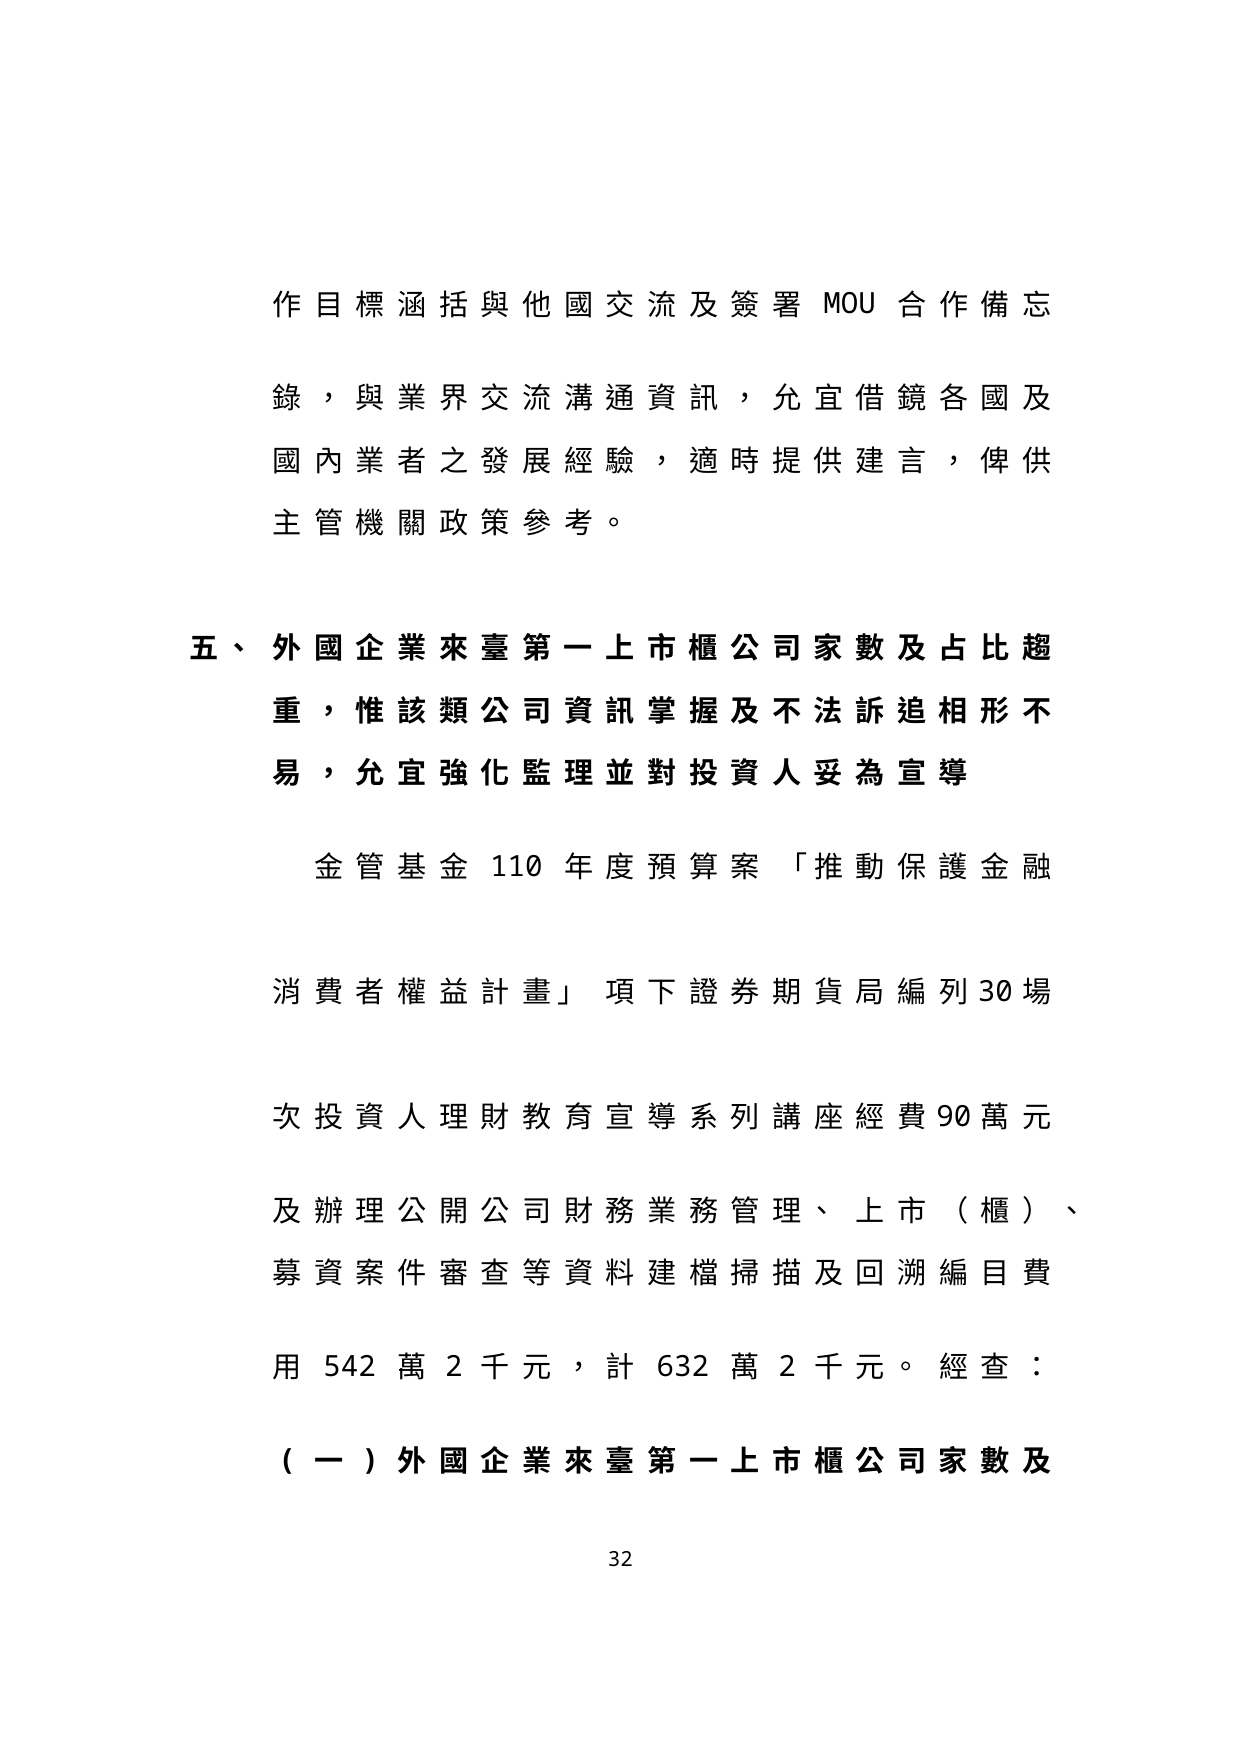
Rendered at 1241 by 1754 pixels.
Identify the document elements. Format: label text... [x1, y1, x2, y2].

text 金管基金110年度預算案「推動保護金融消費者權益計畫」項下證券期貨局編列30場次投資人理財教育宣導系列講座經費90萬元及辦理公開公司財務業務管理、上市（櫃）、募資案件審查等資料建檔掃描及回溯編目費用542萬2千元，計632萬2千元。經查： [242, 792, 1058, 1417]
text 五、外國企業來臺第一上市櫃公司家數及占比趨重，惟該類公司資訊掌握及不法訴追相形不易，允宜強化監理並對投資人妥為宣導 [183, 604, 1058, 792]
text (一)外國企業來臺第一上市櫃公司家數及 [242, 1417, 1058, 1479]
text 作目標涵括與他國交流及簽署MOU合作備忘錄，與業界交流溝通資訊，允宜借鏡各國及國內業者之發展經驗，適時提供建言，俾供主管機關政策參考。 [242, 229, 1058, 542]
